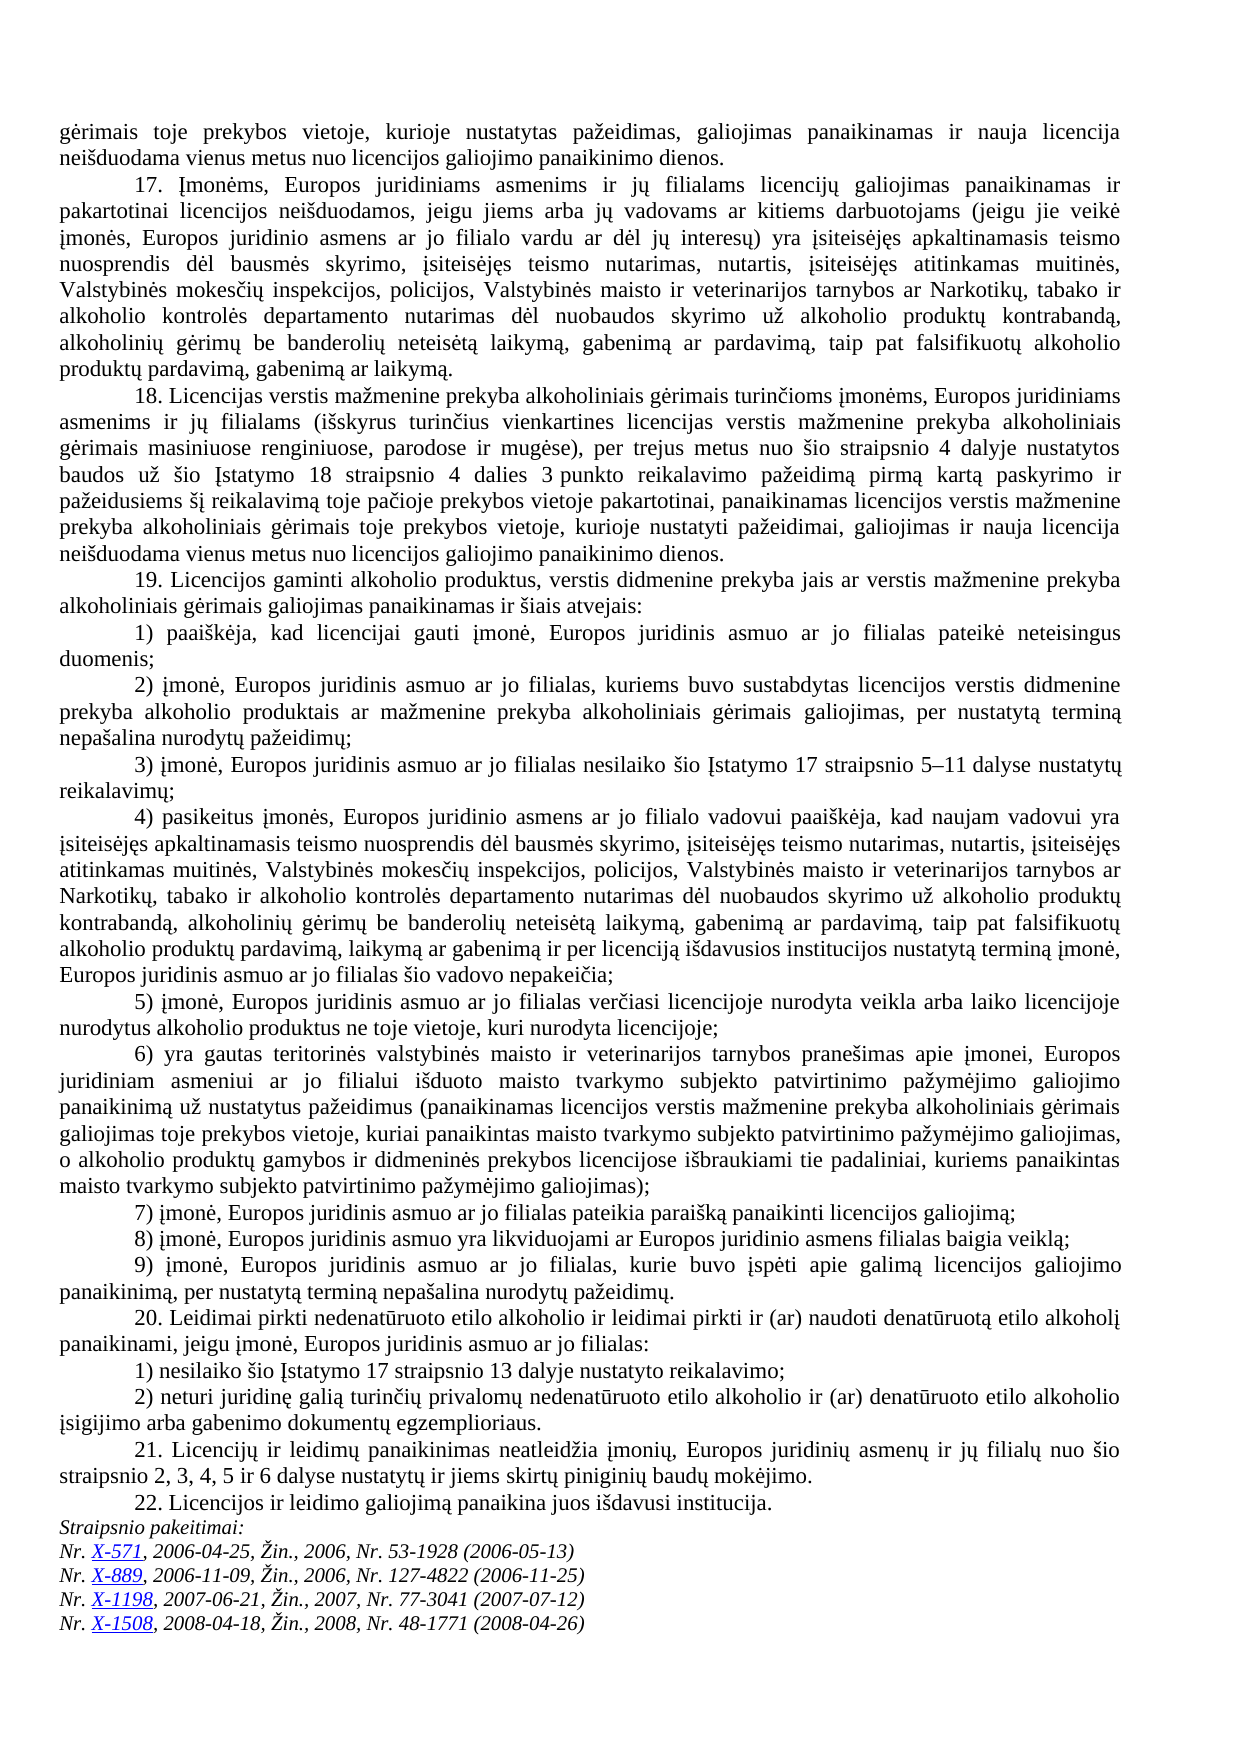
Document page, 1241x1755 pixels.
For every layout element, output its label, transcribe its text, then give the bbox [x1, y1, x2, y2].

text 21. Licencijų ir leidimų panaikinimas neatleidžia įmonių, Europos juridinių asmenų ir jų filialų nuo šio straipsnio 2, 3, 4, 5 ir 6 dalyse nustatytų ir jiems skirtų piniginių baudų mokėjimo. [59, 1436, 1122, 1488]
text 4) pasikeitus įmonės, Europos juridinio asmens ar jo filialo vadovui paaiškėja, kad naujam vadovui yra įsiteisėjęs apkaltinamasis teismo nuosprendis dėl bausmės skyrimo, įsiteisėjęs teismo nutarimas, nutartis, įsiteisėjęs atitinkamas muitinės, Valstybinės mokesčių inspekcijos, policijos, Valstybinės maisto ir veterinarijos tarnybos ar Narkotikų, tabako ir alkoholio kontrolės departamento nutarimas dėl nuobaudos skyrimo už alkoholio produktų kontrabandą, alkoholinių gėrimų be banderolių neteisėtą laikymą, gabenimą ar pardavimą, taip pat falsifikuotų alkoholio produktų pardavimą, laikymą ar gabenimą ir per licenciją išdavusios institucijos nustatytą terminą įmonė, Europos juridinis asmuo ar jo filialas šio vadovo nepakeičia; [59, 803, 1122, 988]
text 1) nesilaiko šio Įstatymo 17 straipsnio 13 dalyje nustatyto reikalavimo; [59, 1357, 1122, 1383]
text 18. Licencijas verstis mažmenine prekyba alkoholiniais gėrimais turinčioms įmonėms, Europos juridiniams asmenims ir jų filialams (išskyrus turinčius vienkartines licencijas verstis mažmenine prekyba alkoholiniais gėrimais masiniuose renginiuose, parodose ir mugėse), per trejus metus nuo šio straipsnio 4 dalyje nustatytos baudos už šio Įstatymo 18 straipsnio 4 dalies 3 punkto reikalavimo pažeidimą pirmą kartą paskyrimo ir pažeidusiems šį reikalavimą toje pačioje prekybos vietoje pakartotinai, panaikinamas licencijos verstis mažmenine prekyba alkoholiniais gėrimais toje prekybos vietoje, kurioje nustatyti pažeidimai, galiojimas ir nauja licencija neišduodama vienus metus nuo licencijos galiojimo panaikinimo dienos. [59, 382, 1122, 566]
text 22. Licencijos ir leidimo galiojimą panaikina juos išdavusi institucija. [59, 1488, 1122, 1515]
text 5) įmonė, Europos juridinis asmuo ar jo filialas verčiasi licencijoje nurodyta veikla arba laiko licencijoje nurodytus alkoholio produktus ne toje vietoje, kuri nurodyta licencijoje; [59, 988, 1122, 1041]
text gėrimais toje prekybos vietoje, kurioje nustatytas pažeidimas, galiojimas panaikinamas ir nauja licencija neišduodama vienus metus nuo licencijos galiojimo panaikinimo dienos. [59, 118, 1122, 171]
text 19. Licencijos gaminti alkoholio produktus, verstis didmenine prekyba jais ar verstis mažmenine prekyba alkoholiniais gėrimais galiojimas panaikinamas ir šiais atvejais: [59, 566, 1122, 619]
text 9) įmonė, Europos juridinis asmuo ar jo filialas, kurie buvo įspėti apie galimą licencijos galiojimo panaikinimą, per nustatytą terminą nepašalina nurodytų pažeidimų. [59, 1251, 1122, 1304]
text 3) įmonė, Europos juridinis asmuo ar jo filialas nesilaiko šio Įstatymo 17 straipsnio 5–11 dalyse nustatytų reikalavimų; [59, 751, 1122, 803]
text 7) įmonė, Europos juridinis asmuo ar jo filialas pateikia paraišką panaikinti licencijos galiojimą; [59, 1199, 1122, 1225]
text Nr. X-1198, 2007-06-21, Žin., 2007, Nr. 77-3041 (2007-07-12) [59, 1587, 1122, 1611]
text 1) paaiškėja, kad licencijai gauti įmonė, Europos juridinis asmuo ar jo filialas pateikė neteisingus duomenis; [59, 619, 1122, 672]
text 20. Leidimai pirkti nedenatūruoto etilo alkoholio ir leidimai pirkti ir (ar) naudoti denatūruotą etilo alkoholį panaikinami, jeigu įmonė, Europos juridinis asmuo ar jo filialas: [59, 1304, 1122, 1357]
text 8) įmonė, Europos juridinis asmuo yra likviduojami ar Europos juridinio asmens filialas baigia veiklą; [59, 1225, 1122, 1251]
text Nr. X-889, 2006-11-09, Žin., 2006, Nr. 127-4822 (2006-11-25) [59, 1563, 1122, 1587]
text 17. Įmonėms, Europos juridiniams asmenims ir jų filialams licencijų galiojimas panaikinamas ir pakartotinai licencijos neišduodamos, jeigu jiems arba jų vadovams ar kitiems darbuotojams (jeigu jie veikė įmonės, Europos juridinio asmens ar jo filialo vardu ar dėl jų interesų) yra įsiteisėjęs apkaltinamasis teismo nuosprendis dėl bausmės skyrimo, įsiteisėjęs teismo nutarimas, nutartis, įsiteisėjęs atitinkamas muitinės, Valstybinės mokesčių inspekcijos, policijos, Valstybinės maisto ir veterinarijos tarnybos ar Narkotikų, tabako ir alkoholio kontrolės departamento nutarimas dėl nuobaudos skyrimo už alkoholio produktų kontrabandą, alkoholinių gėrimų be banderolių neteisėtą laikymą, gabenimą ar pardavimą, taip pat falsifikuotų alkoholio produktų pardavimą, gabenimą ar laikymą. [59, 171, 1122, 382]
text 2) įmonė, Europos juridinis asmuo ar jo filialas, kuriems buvo sustabdytas licencijos verstis didmenine prekyba alkoholio produktais ar mažmenine prekyba alkoholiniais gėrimais galiojimas, per nustatytą terminą nepašalina nurodytų pažeidimų; [59, 672, 1122, 751]
text Straipsnio pakeitimai: [59, 1515, 1122, 1539]
text 6) yra gautas teritorinės valstybinės maisto ir veterinarijos tarnybos pranešimas apie įmonei, Europos juridiniam asmeniui ar jo filialui išduoto maisto tvarkymo subjekto patvirtinimo pažymėjimo galiojimo panaikinimą už nustatytus pažeidimus (panaikinamas licencijos verstis mažmenine prekyba alkoholiniais gėrimais galiojimas toje prekybos vietoje, kuriai panaikintas maisto tvarkymo subjekto patvirtinimo pažymėjimo galiojimas, o alkoholio produktų gamybos ir didmeninės prekybos licencijose išbraukiami tie padaliniai, kuriems panaikintas maisto tvarkymo subjekto patvirtinimo pažymėjimo galiojimas); [59, 1041, 1122, 1199]
text Nr. X-571, 2006-04-25, Žin., 2006, Nr. 53-1928 (2006-05-13) [59, 1539, 1122, 1563]
text Nr. X-1508, 2008-04-18, Žin., 2008, Nr. 48-1771 (2008-04-26) [59, 1611, 1122, 1635]
text 2) neturi juridinę galią turinčių privalomų nedenatūruoto etilo alkoholio ir (ar) denatūruoto etilo alkoholio įsigijimo arba gabenimo dokumentų egzemplioriaus. [59, 1383, 1122, 1436]
